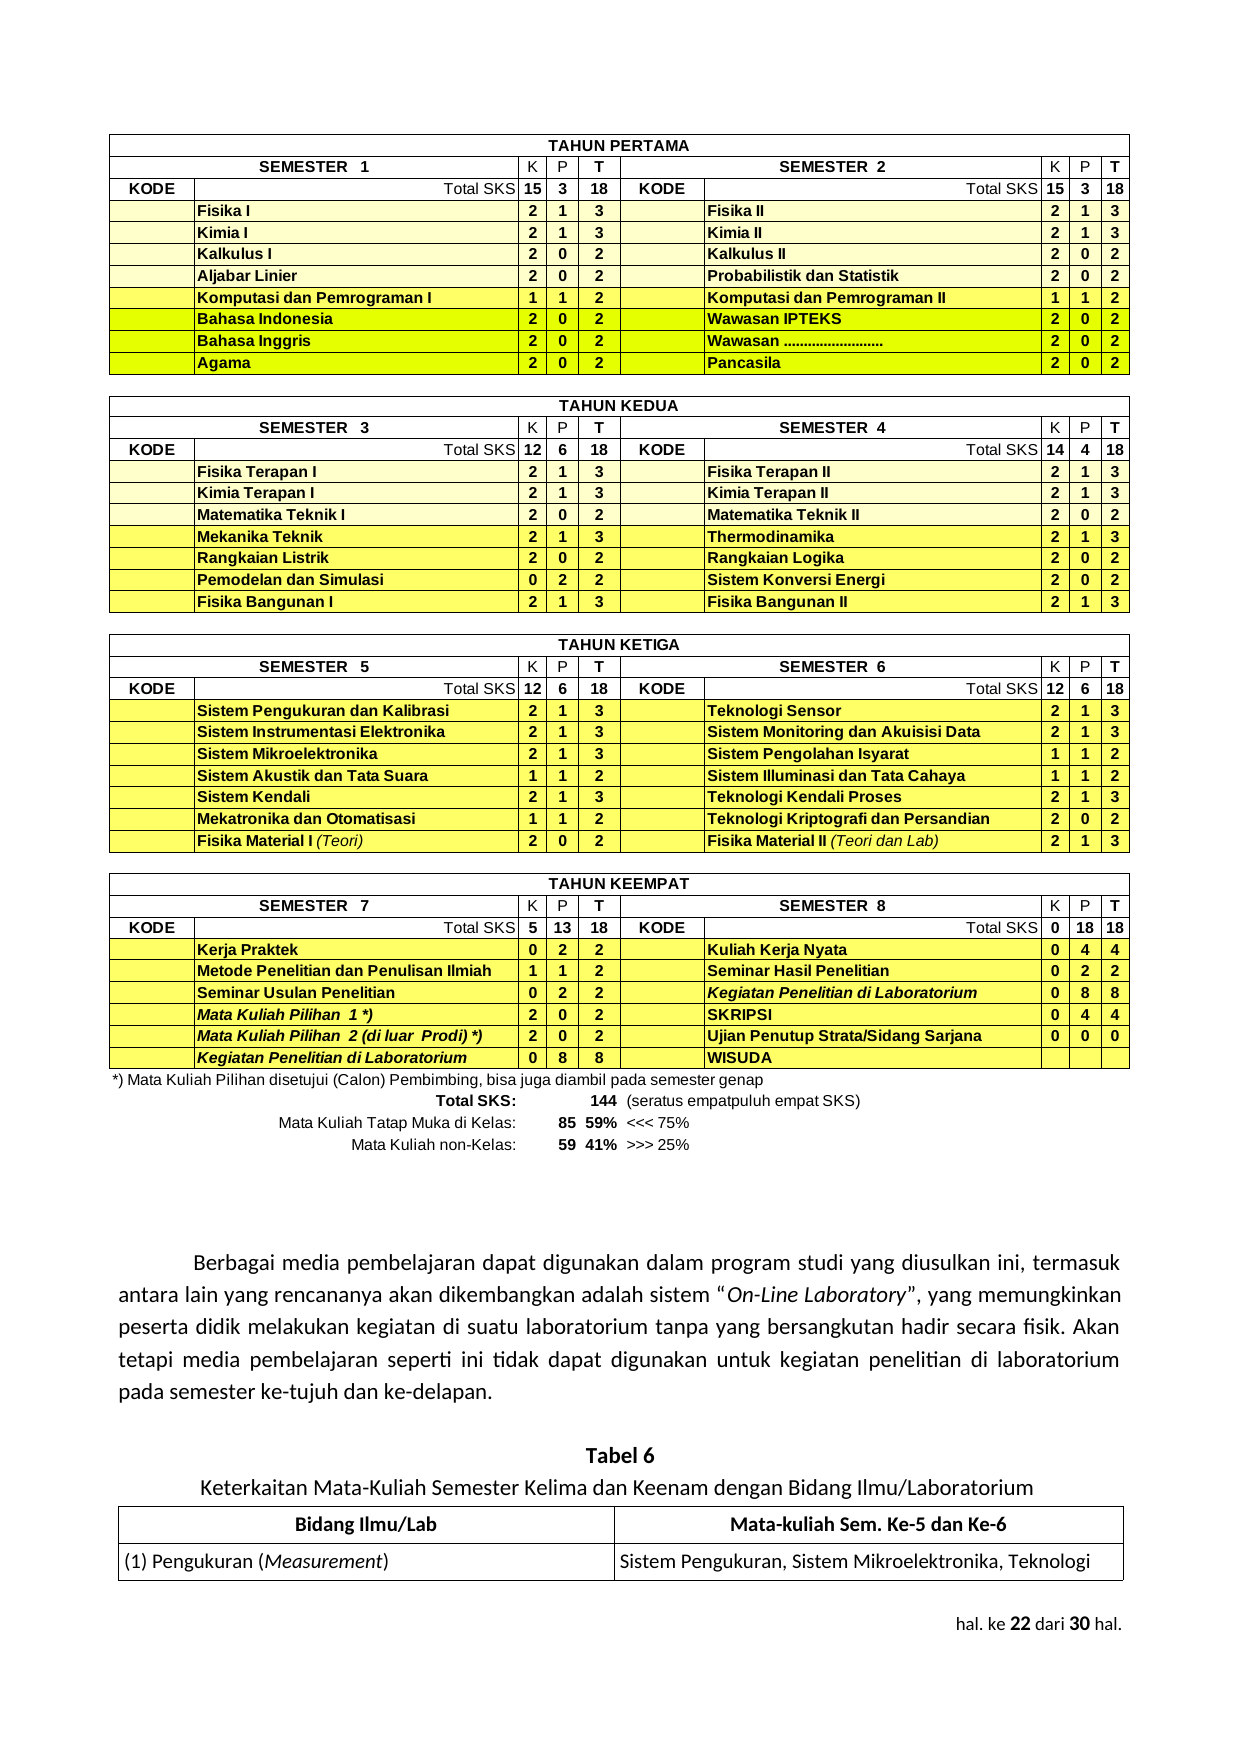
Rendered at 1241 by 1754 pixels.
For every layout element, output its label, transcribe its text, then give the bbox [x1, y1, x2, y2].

table_cell Sistem Pengukuran, Sistem Mikroelektronika, Teknologi [615, 1544, 1123, 1579]
table_header Bidang Ilmu/Lab [119, 1507, 614, 1543]
text Keterkaitan Mata-Kuliah Semester Kelima dan Keenam dengan Bidang Ilmu/Laboratorium [118, 1473, 1122, 1501]
text Tabel 6 [118, 1441, 1122, 1469]
text Berbagai media pembelajaran dapat digunakan dalam program studi yang diusulkan ini, termasuk antara lain yang rencananya akan dikembangkan adalah sistem “On-Line Laboratory”, yang memungkinkan peserta didik melakukan kegiatan di suatu laboratorium tanpa yang bersangkutan hadir secara fisik. Akan tetapi media pembelajaran seperti ini tidak dapat digunakan untuk kegiatan penelitian di laboratorium pada semester ke-tujuh dan ke-delapan. [118, 1248, 1122, 1405]
table_cell (1) Pengukuran (Measurement) [119, 1544, 614, 1579]
table_header Mata-kuliah Sem. Ke-5 dan Ke-6 [615, 1507, 1123, 1543]
